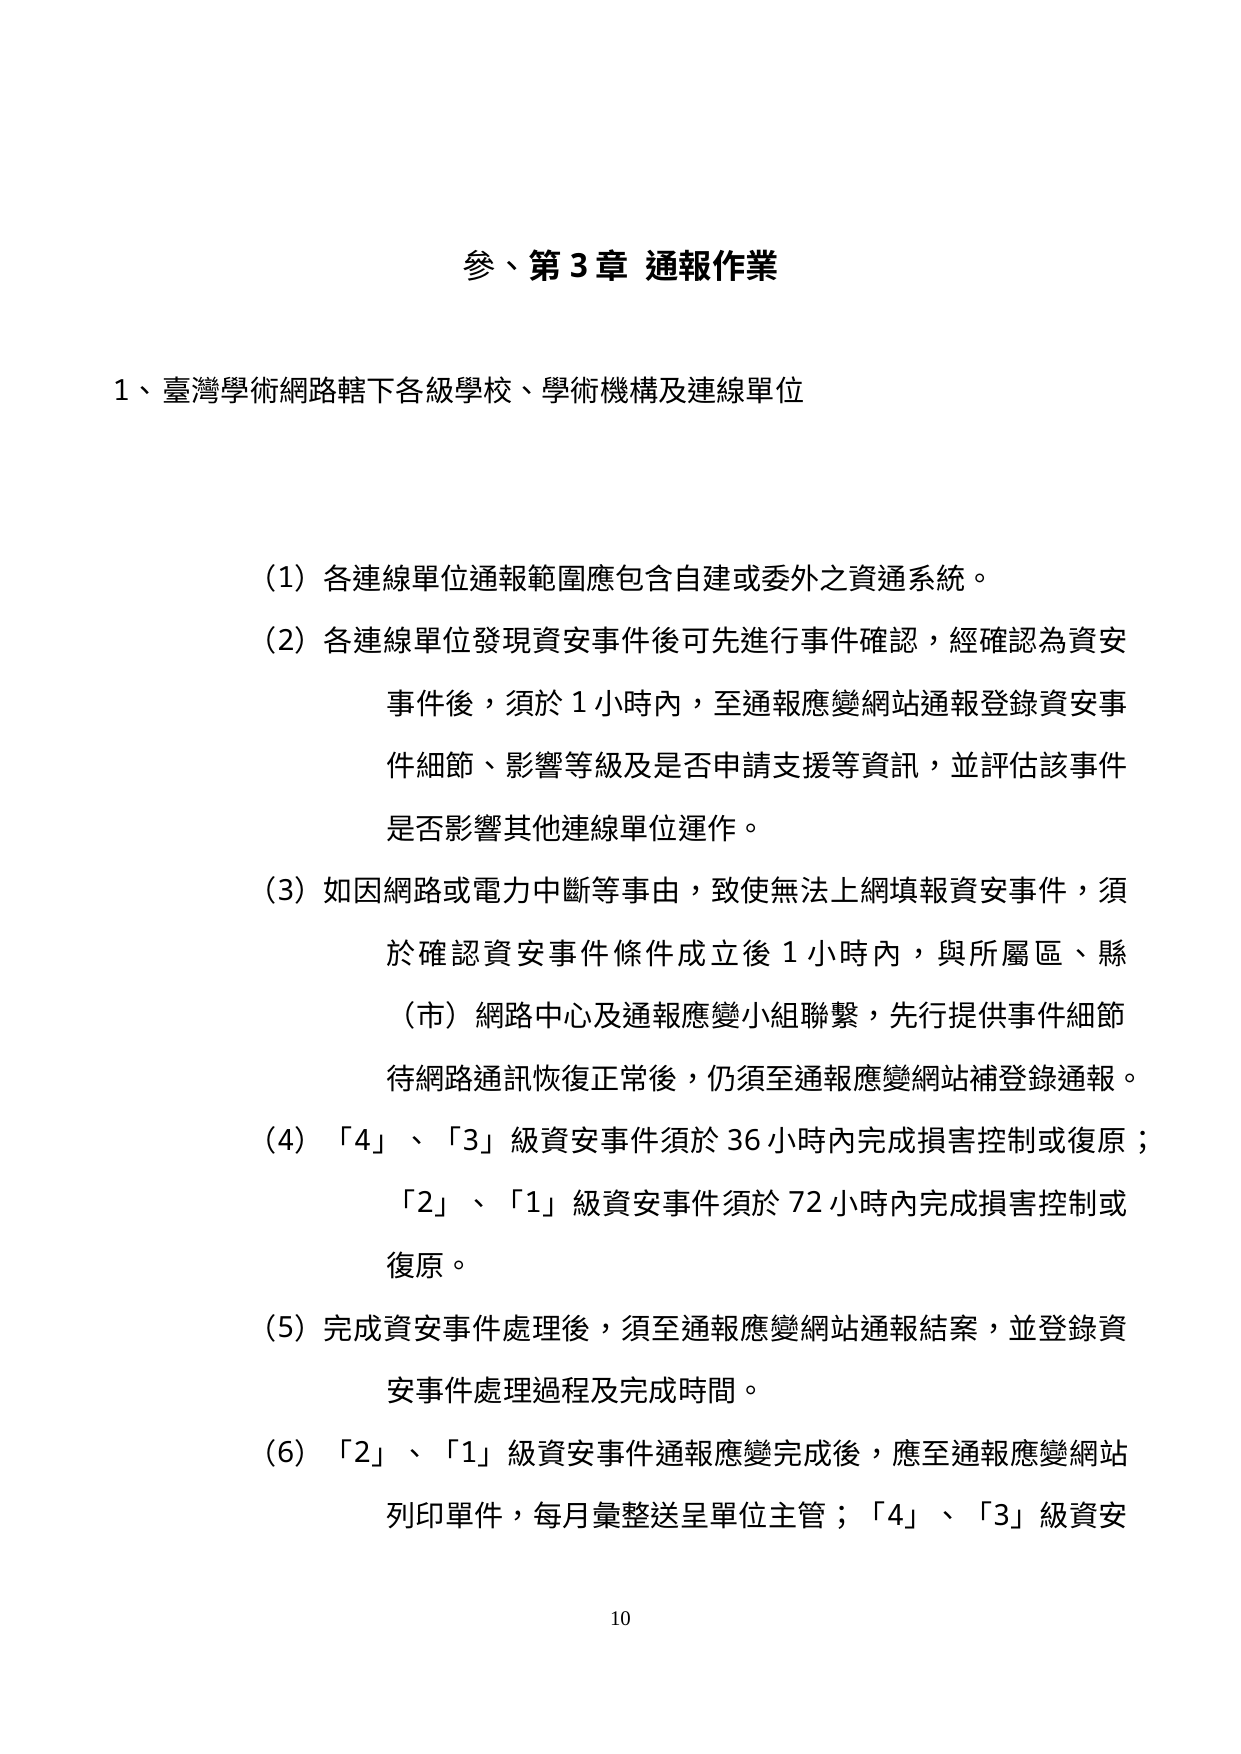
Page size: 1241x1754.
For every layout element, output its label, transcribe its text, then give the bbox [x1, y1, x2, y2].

list 「4」、「3」級資安事件須於36小時內完成損害控制或復原；「2」、「1」級資安事件須於72小時內完成損害控制或復原。 [248, 1097, 1128, 1285]
list 「2」、「1」級資安事件通報應變完成後，應至通報應變網站列印單件，每月彙整送呈單位主管；「4」、「3」級資安 [248, 1410, 1128, 1535]
subtitle 第3章 通報作業 [112, 222, 1128, 285]
list 各連線單位發現資安事件後可先進行事件確認，經確認為資安事件後，須於1小時內，至通報應變網站通報登錄資安事件細節、影響等級及是否申請支援等資訊，並評估該事件是否影響其他連線單位運作。 [248, 597, 1128, 847]
list 完成資安事件處理後，須至通報應變網站通報結案，並登錄資安事件處理過程及完成時間。 [248, 1285, 1128, 1410]
list 各連線單位通報範圍應包含自建或委外之資通系統。 [248, 535, 1128, 597]
list 臺灣學術網路轄下各級學校、學術機構及連線單位 [112, 347, 1128, 410]
list 如因網路或電力中斷等事由，致使無法上網填報資安事件，須於確認資安事件條件成立後1小時內，與所屬區、縣（市）網路中心及通報應變小組聯繫，先行提供事件細節，待網路通訊恢復正常後，仍須至通報應變網站補登錄通報。 [248, 847, 1128, 1097]
